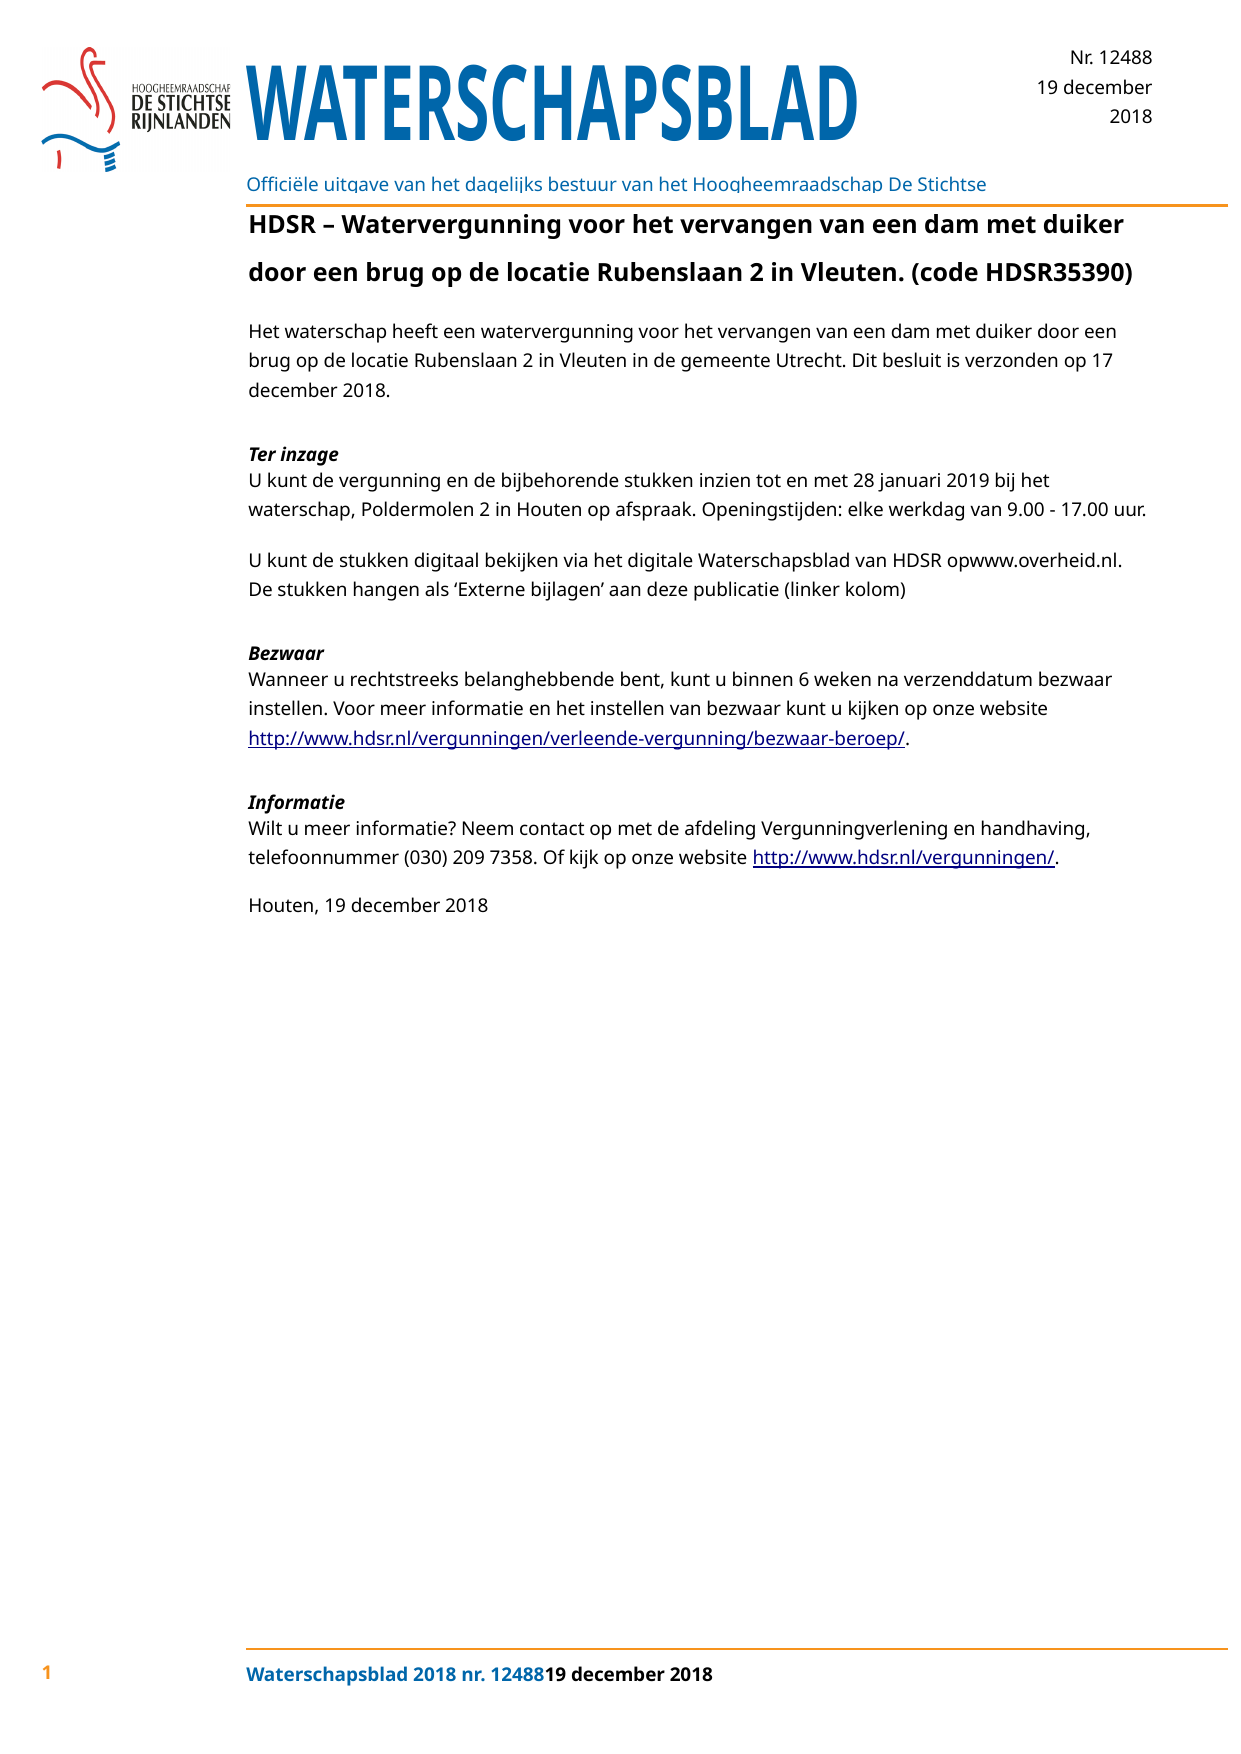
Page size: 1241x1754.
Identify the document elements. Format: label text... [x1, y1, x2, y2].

text U kunt de stukken digitaal bekijken via het digitale Waterschapsblad van HDSR opwww.overheid.nl. De stukken hangen als ‘Externe bijlagen’ aan deze publicatie (linker kolom) [248, 547, 1152, 602]
text Ter inzage [248, 441, 1152, 467]
text U kunt de vergunning en de bijbehorende stukken inzien tot en met 28 januari 2019 bij het waterschap, Poldermolen 2 in Houten op afspraak. Openingstijden: elke werkdag van 9.00 - 17.00 uur. [248, 467, 1152, 522]
text Wanneer u rechtstreeks belanghebbende bent, kunt u binnen 6 weken na verzenddatum bezwaar instellen. Voor meer informatie en het instellen van bezwaar kunt u kijken op onze website http://www.hdsr.nl/vergunningen/verleende-vergunning/bezwaar-beroep/. [248, 666, 1152, 751]
text HDSR – Watervergunning voor het vervangen van een dam met duiker door een brug op de locatie Rubenslaan 2 in Vleuten. (code HDSR35390) [248, 207, 1152, 288]
text Houten, 19 december 2018 [248, 892, 1152, 918]
picture [41, 47, 231, 172]
text Wilt u meer informatie? Neem contact op met de afdeling Vergunningverlening en handhaving, telefoonnummer (030) 209 7358. Of kijk op onze website http://www.hdsr.nl/vergunningen/. [248, 815, 1152, 870]
text Het waterschap heeft een watervergunning voor het vervangen van een dam met duiker door een brug op de locatie Rubenslaan 2 in Vleuten in de gemeente Utrecht. Dit besluit is verzonden op 17 december 2018. [248, 318, 1152, 403]
text Bezwaar [248, 640, 1152, 666]
text Informatie [248, 789, 1152, 815]
